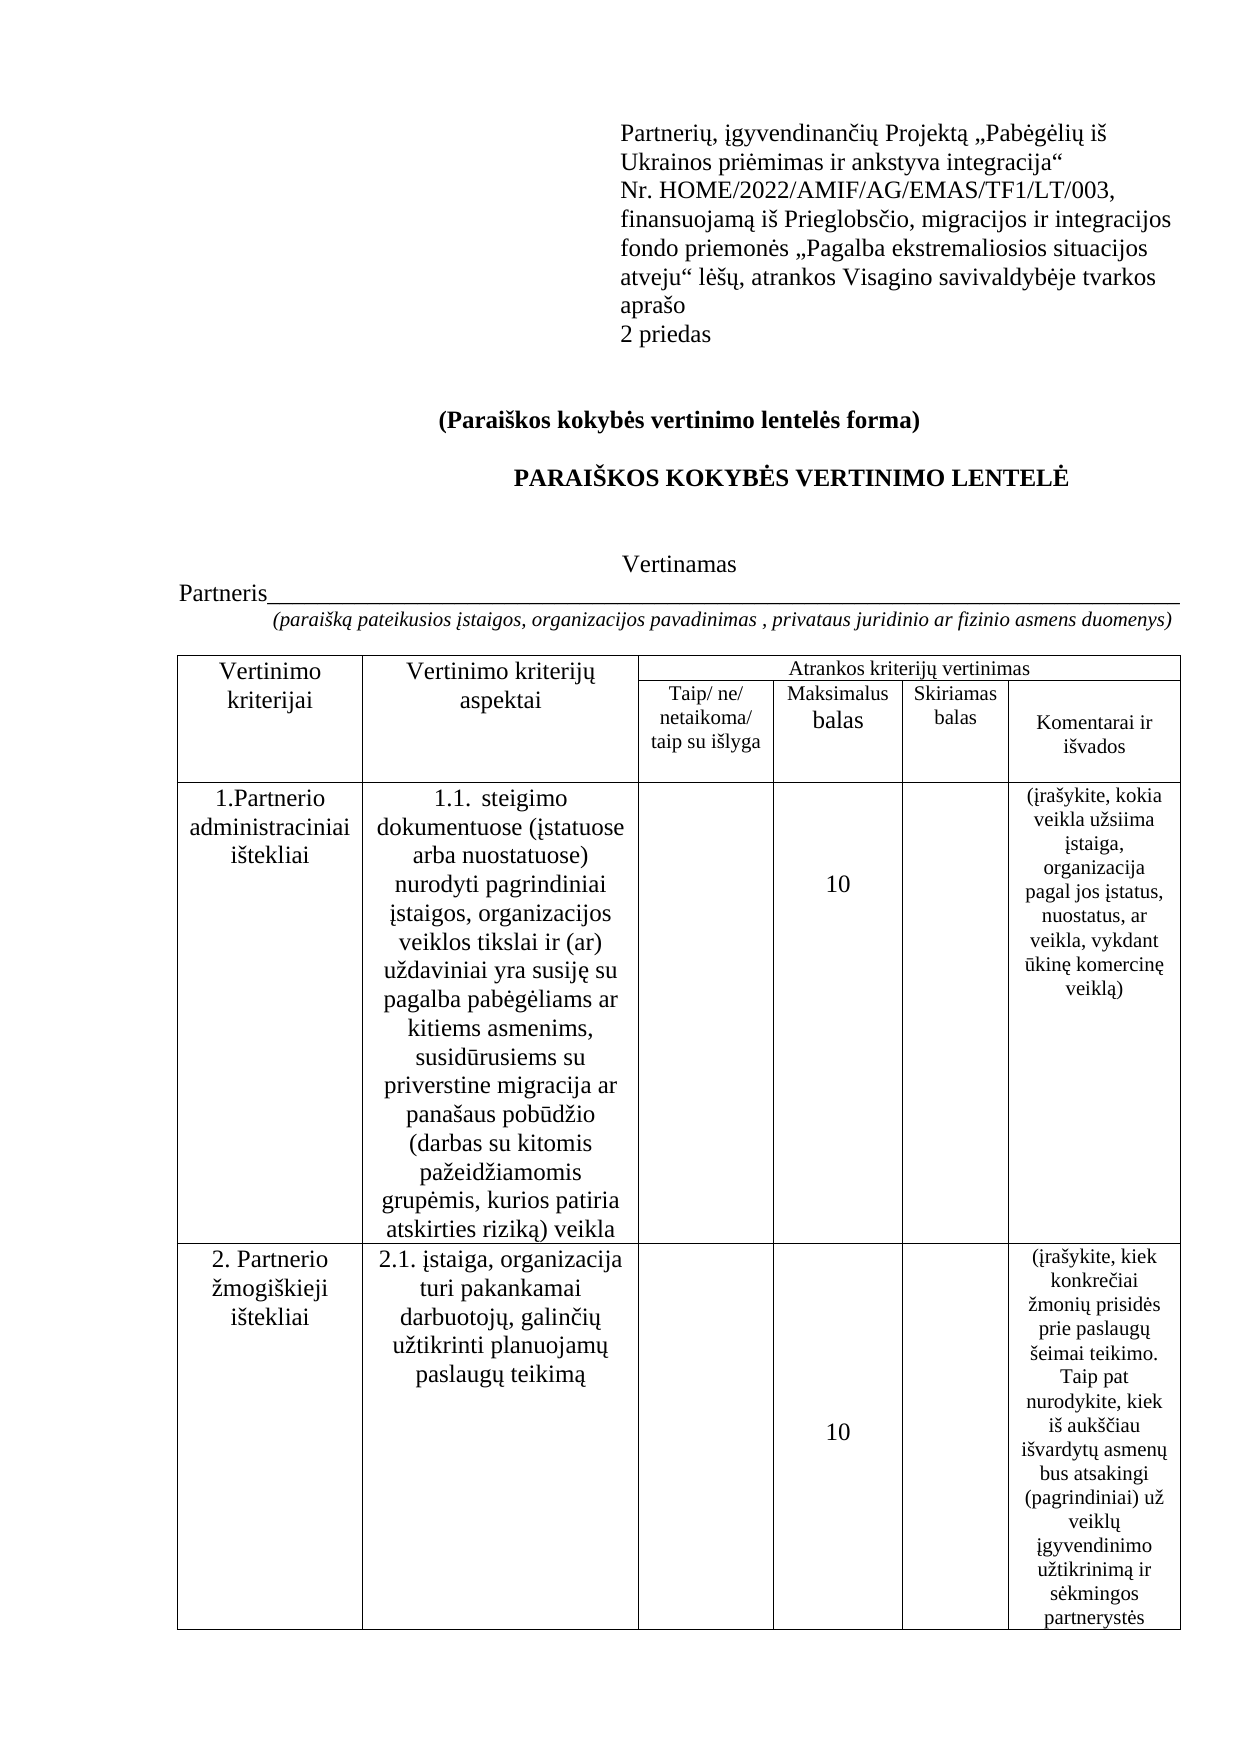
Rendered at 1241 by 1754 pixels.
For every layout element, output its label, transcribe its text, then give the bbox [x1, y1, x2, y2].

table_cell (įrašykite, kiek konkrečiai žmonių prisidės prie paslaugų šeimai teikimo. Taip pat nurodykite, kiek iš aukščiau išvardytų asmenų bus atsakingi (pagrindiniai) už veiklų įgyvendinimo užtikrinimą ir sėkmingos partnerystės [1009, 1244, 1180, 1629]
table_cell [639, 783, 773, 1243]
table_cell [903, 1244, 1008, 1629]
table_cell [903, 783, 1008, 1243]
text Vertinamas Partneris_________________________________________________________________________ [177, 549, 1181, 607]
text PARAIŠKOS KOKYBĖS VERTINIMO LENTELĖ [327, 463, 1181, 492]
table_cell 2.1. įstaiga, organizacija turi pakankamai darbuotojų, galinčių užtikrinti planuojamų paslaugų teikimą [363, 1244, 638, 1629]
table_cell [639, 1244, 773, 1629]
table_cell 1.Partnerio administraciniai ištekliai [178, 783, 362, 1243]
table_cell Maksimalus balas [774, 681, 902, 782]
table_cell Komentarai ir išvados [1009, 681, 1180, 782]
table_cell Taip/ ne/ netaikoma/ taip su išlyga [639, 681, 773, 782]
table_cell (įrašykite, kokia veikla užsiima įstaiga, organizacija pagal jos įstatus, nuostatus, ar veikla, vykdant ūkinę komercinę veiklą) [1009, 783, 1180, 1243]
text (paraišką pateikusios įstaigos, organizacijos pavadinimas , privataus juridinio ar fizinio asmens duomenys) [177, 607, 1181, 631]
table_cell 10 [774, 1244, 902, 1629]
text aprašo [177, 291, 1181, 319]
table_header Vertinimo kriterijų aspektai [363, 656, 638, 782]
text finansuojamą iš Prieglobsčio, migracijos ir integracijos [177, 204, 1181, 233]
table_cell 10 [774, 783, 902, 1243]
table_cell Skiriamas balas [903, 681, 1008, 782]
text Ukrainos priėmimas ir ankstyva integracija“ [177, 147, 1181, 176]
text 2 priedas [177, 319, 1181, 348]
table_header Vertinimo kriterijai [178, 656, 362, 782]
text (Paraiškos kokybės vertinimo lentelės forma) [177, 406, 1181, 434]
table_cell 1.1. steigimo dokumentuose (įstatuose arba nuostatuose) nurodyti pagrindiniai įstaigos, organizacijos veiklos tikslai ir (ar) uždaviniai yra susiję su pagalba pabėgėliams ar kitiems asmenims, susidūrusiems su priverstine migracija ar panašaus pobūdžio (darbas su kitomis pažeidžiamomis grupėmis, kurios patiria atskirties riziką) veikla [363, 783, 638, 1243]
text Nr. HOME/2022/AMIF/AG/EMAS/TF1/LT/003, [177, 176, 1181, 204]
text fondo priemonės „Pagalba ekstremaliosios situacijos [177, 233, 1181, 262]
text Partnerių, įgyvendinančių Projektą „Pabėgėlių iš [177, 118, 1181, 147]
table_cell 2. Partnerio žmogiškieji ištekliai [178, 1244, 362, 1629]
text atveju“ lėšų, atrankos Visagino savivaldybėje tvarkos [177, 262, 1181, 291]
table_header Atrankos kriterijų vertinimas [639, 656, 1180, 680]
